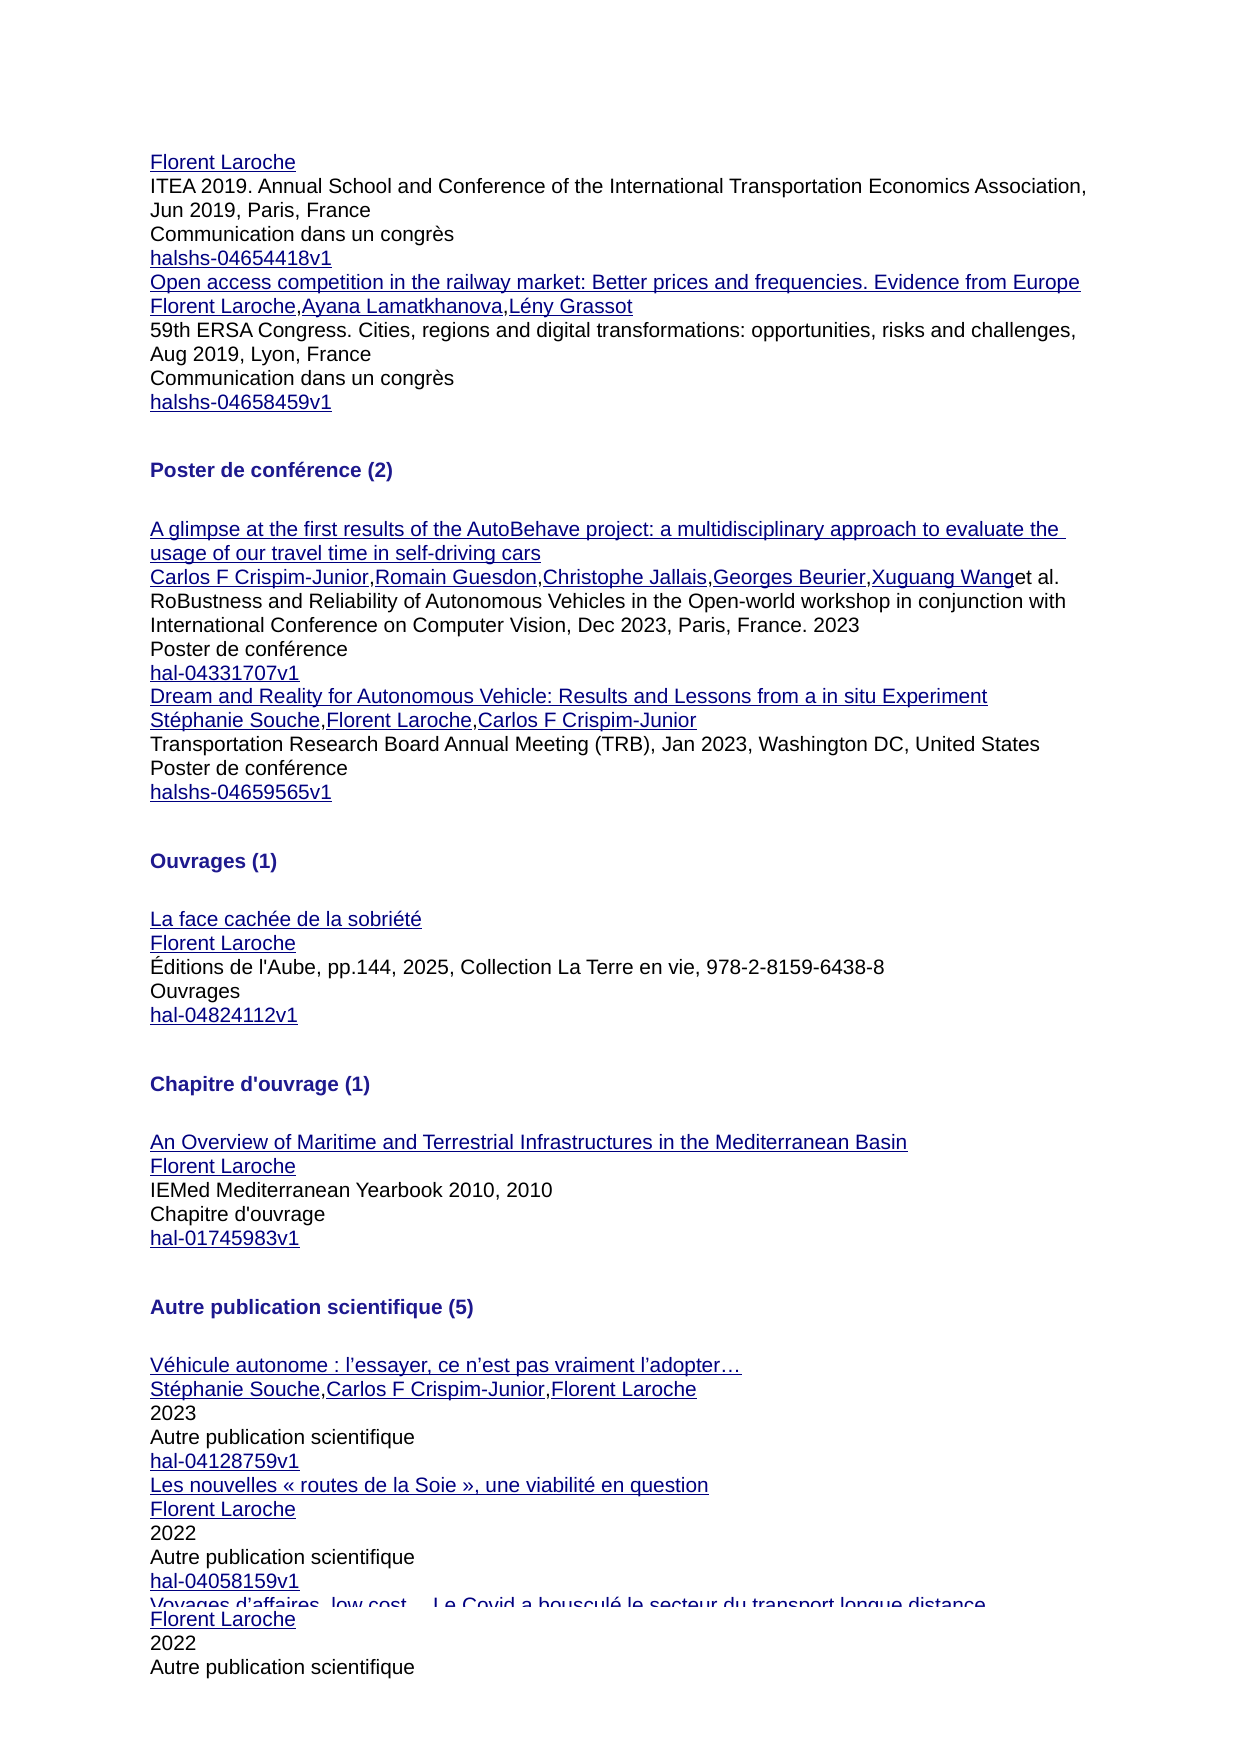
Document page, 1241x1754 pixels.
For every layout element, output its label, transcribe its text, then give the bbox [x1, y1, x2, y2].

table_header La face cachée de la sobriété Florent Laroche Éditions de l'Aube, pp.144, 2025, Collection La Terre en vie, 978-2-8159-6438-8 Ouvrages hal-04824112v1 [150, 907, 1090, 1027]
subtitle Chapitre d'ouvrage (1) [150, 1072, 1090, 1096]
table_cell Dream and Reality for Autonomous Vehicle: Results and Lessons from a in situ Experiment Stéphanie Souche,Florent Laroche,Carlos F Crispim-Junior Transportation Research Board Annual Meeting (TRB), Jan 2023, Washington DC, United States Poster de conférence halshs-04659565v1 [150, 684, 1090, 804]
subtitle Poster de conférence (2) [150, 458, 1090, 482]
table_header Véhicule autonome : l’essayer, ce n’est pas vraiment l’adopter… Stéphanie Souche,Carlos F Crispim-Junior,Florent Laroche 2023 Autre publication scientifique hal-04128759v1 [150, 1353, 1090, 1473]
table_header A glimpse at the first results of the AutoBehave project: a multidisciplinary approach to evaluate the usage of our travel time in self-driving cars Carlos F Crispim-Junior,Romain Guesdon,Christophe Jallais,Georges Beurier,Xuguang Wanget al. RoBustness and Reliability of Autonomous Vehicles in the Open-world workshop in conjunction with International Conference on Computer Vision, Dec 2023, Paris, France. 2023 Poster de conférence hal-04331707v1 [150, 517, 1090, 684]
table_cell Voyages d’affaires, low cost… Le Covid a bousculé le secteur du transport longue distance Florent Laroche 2022 Autre publication scientifique [150, 1593, 1090, 1679]
subtitle Autre publication scientifique (5) [150, 1295, 1090, 1319]
table_header An Overview of Maritime and Terrestrial Infrastructures in the Mediterranean Basin Florent Laroche IEMed Mediterranean Yearbook 2010, 2010 Chapitre d'ouvrage hal-01745983v1 [150, 1130, 1090, 1250]
table_cell Florent Laroche ITEA 2019. Annual School and Conference of the International Transportation Economics Association, Jun 2019, Paris, France Communication dans un congrès halshs-04654418v1 [150, 150, 1090, 270]
table_cell Open access competition in the railway market: Better prices and frequencies. Evidence from Europe Florent Laroche,Ayana Lamatkhanova,Lény Grassot 59th ERSA Congress. Cities, regions and digital transformations: opportunities, risks and challenges, Aug 2019, Lyon, France Communication dans un congrès halshs-04658459v1 [150, 270, 1090, 413]
table_cell Les nouvelles « routes de la Soie », une viabilité en question Florent Laroche 2022 Autre publication scientifique hal-04058159v1 [150, 1473, 1090, 1593]
subtitle Ouvrages (1) [150, 849, 1090, 873]
